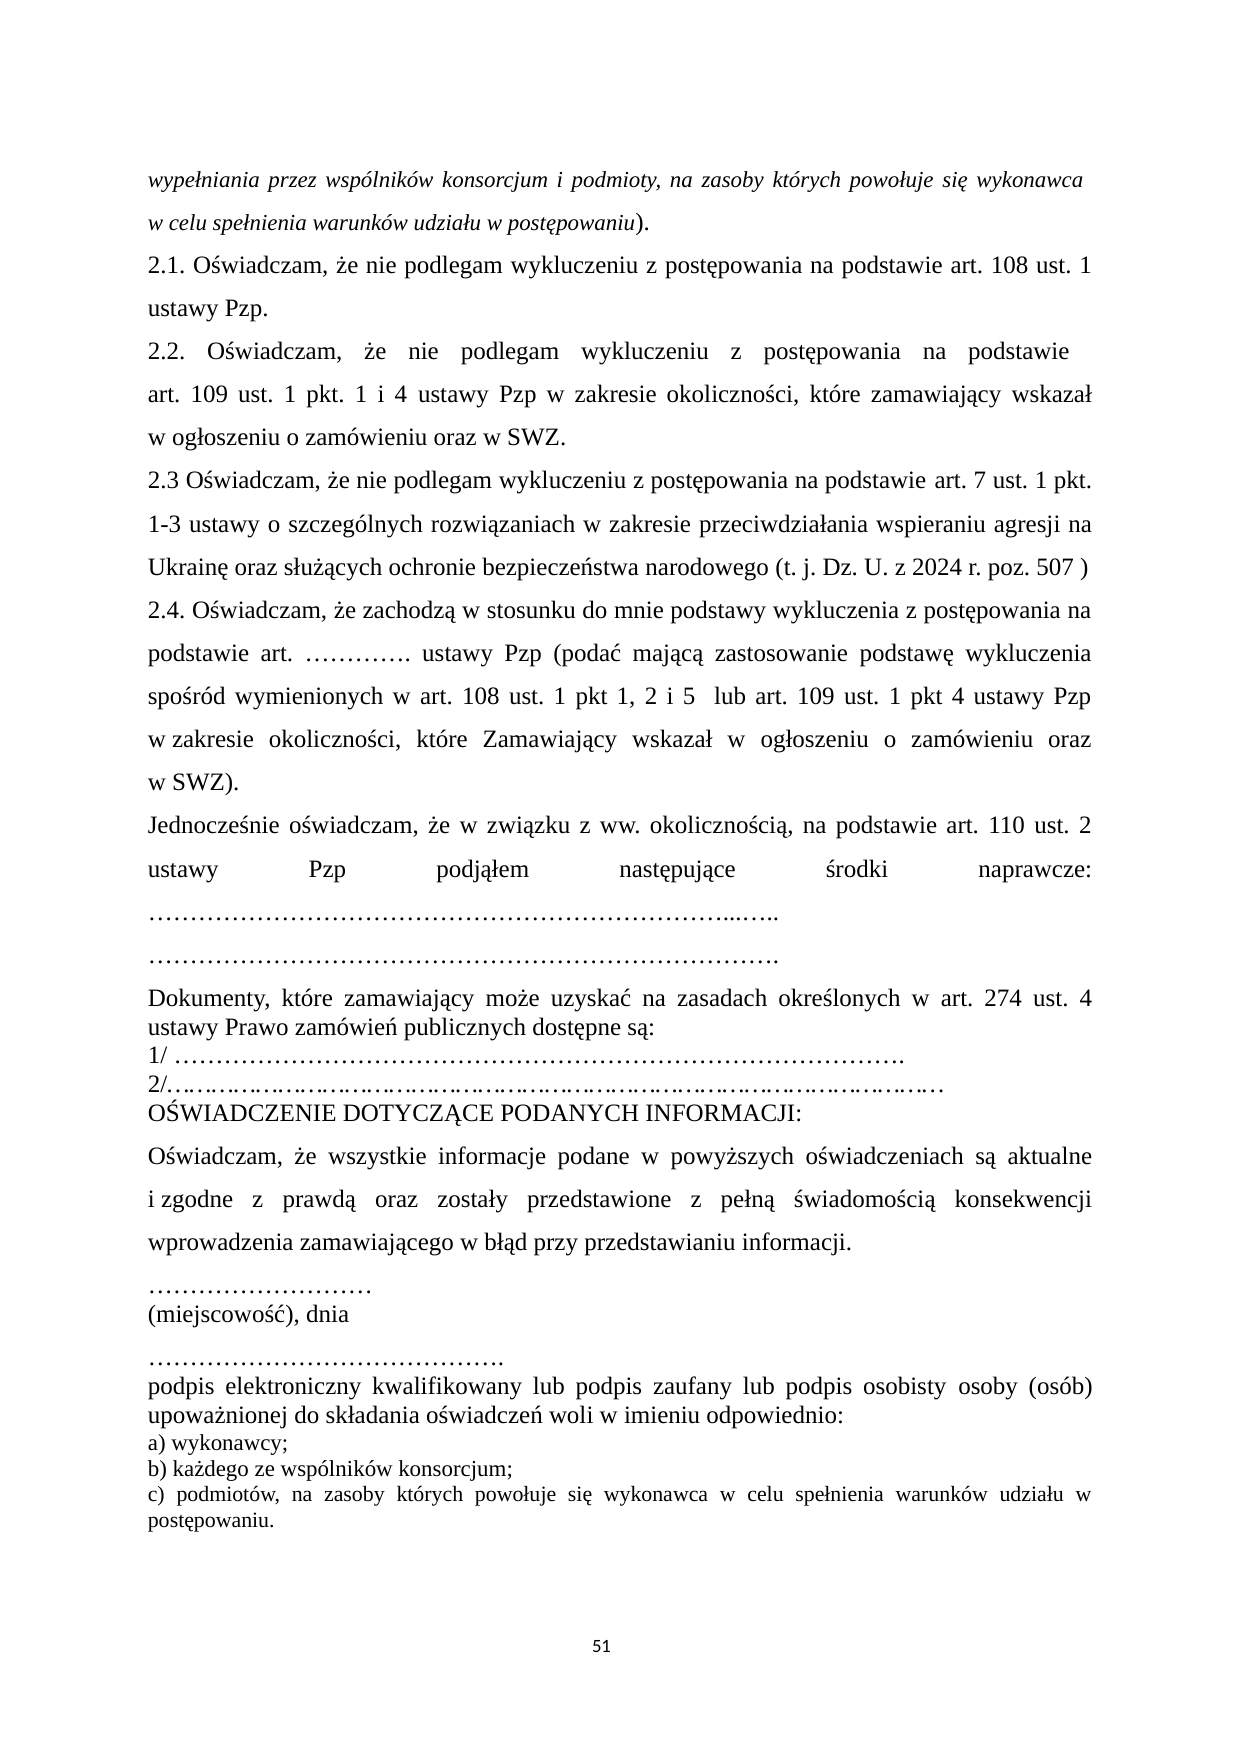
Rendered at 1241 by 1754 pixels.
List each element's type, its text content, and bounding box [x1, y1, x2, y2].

text 1/ ……………………………………………………………………………. [148, 1041, 1093, 1069]
text a) wykonawcy; [148, 1429, 1093, 1455]
text Jednocześnie oświadczam, że w związku z ww. okolicznością, na podstawie art. 110 ust. 2 ustawy Pzp podjąłem następujące środki naprawcze: ……………………………………………………………...….. [148, 811, 1093, 926]
text 2.4. Oświadczam, że zachodzą w stosunku do mnie podstawy wykluczenia z postępowania na podstawie art. …………. ustawy Pzp (podać mającą zastosowanie podstawę wykluczenia spośród wymienionych w art. 108 ust. 1 pkt 1, 2 i 5 lub art. 109 ust. 1 pkt 4 ustawy Pzp w zakresie okoliczności, które Zamawiający wskazał w ogłoszeniu o zamówieniu oraz w SWZ). [148, 595, 1093, 796]
text ……………………… [148, 1271, 1093, 1299]
text c) podmiotów, na zasoby których powołuje się wykonawca w celu spełnienia warunków udziału w postępowaniu. [148, 1481, 1093, 1532]
text 2.1. Oświadczam, że nie podlegam wykluczeniu z postępowania na podstawie art. 108 ust. 1 ustawy Pzp. [148, 250, 1093, 322]
text b) każdego ze wspólników konsorcjum; [148, 1455, 1093, 1481]
text wypełniania przez wspólników konsorcjum i podmioty, na zasoby których powołuje się wykonawca w celu spełnienia warunków udziału w postępowaniu). [148, 166, 1093, 236]
text 2/…………………………………………………………………………………………… [148, 1069, 1093, 1098]
text (miejscowość), dnia [148, 1299, 1093, 1328]
text OŚWIADCZENIE DOTYCZĄCE PODANYCH INFORMACJI: [148, 1098, 1093, 1127]
text Oświadczam, że wszystkie informacje podane w powyższych oświadczeniach są aktualne i zgodne z prawdą oraz zostały przedstawione z pełną świadomością konsekwencji wprowadzenia zamawiającego w błąd przy przedstawianiu informacji. [148, 1141, 1093, 1256]
text 2.3 Oświadczam, że nie podlegam wykluczeniu z postępowania na podstawie art. 7 ust. 1 pkt. 1-3 ustawy o szczególnych rozwiązaniach w zakresie przeciwdziałania wspieraniu agresji na Ukrainę oraz służących ochronie bezpieczeństwa narodowego (t. j. Dz. U. z 2024 r. poz. 507 ) [148, 466, 1093, 581]
text Dokumenty, które zamawiający może uzyskać na zasadach określonych w art. 274 ust. 4 ustawy Prawo zamówień publicznych dostępne są: [148, 983, 1093, 1041]
text 2.2. Oświadczam, że nie podlegam wykluczeniu z postępowania na podstawie art. 109 ust. 1 pkt. 1 i 4 ustawy Pzp w zakresie okoliczności, które zamawiający wskazał w ogłoszeniu o zamówieniu oraz w SWZ. [148, 336, 1093, 451]
text ……………………………………. [148, 1342, 1093, 1371]
text podpis elektroniczny kwalifikowany lub podpis zaufany lub podpis osobisty osoby (osób) upoważnionej do składania oświadczeń woli w imieniu odpowiednio: [148, 1371, 1093, 1429]
text …………………………………………………………………. [148, 940, 1093, 969]
